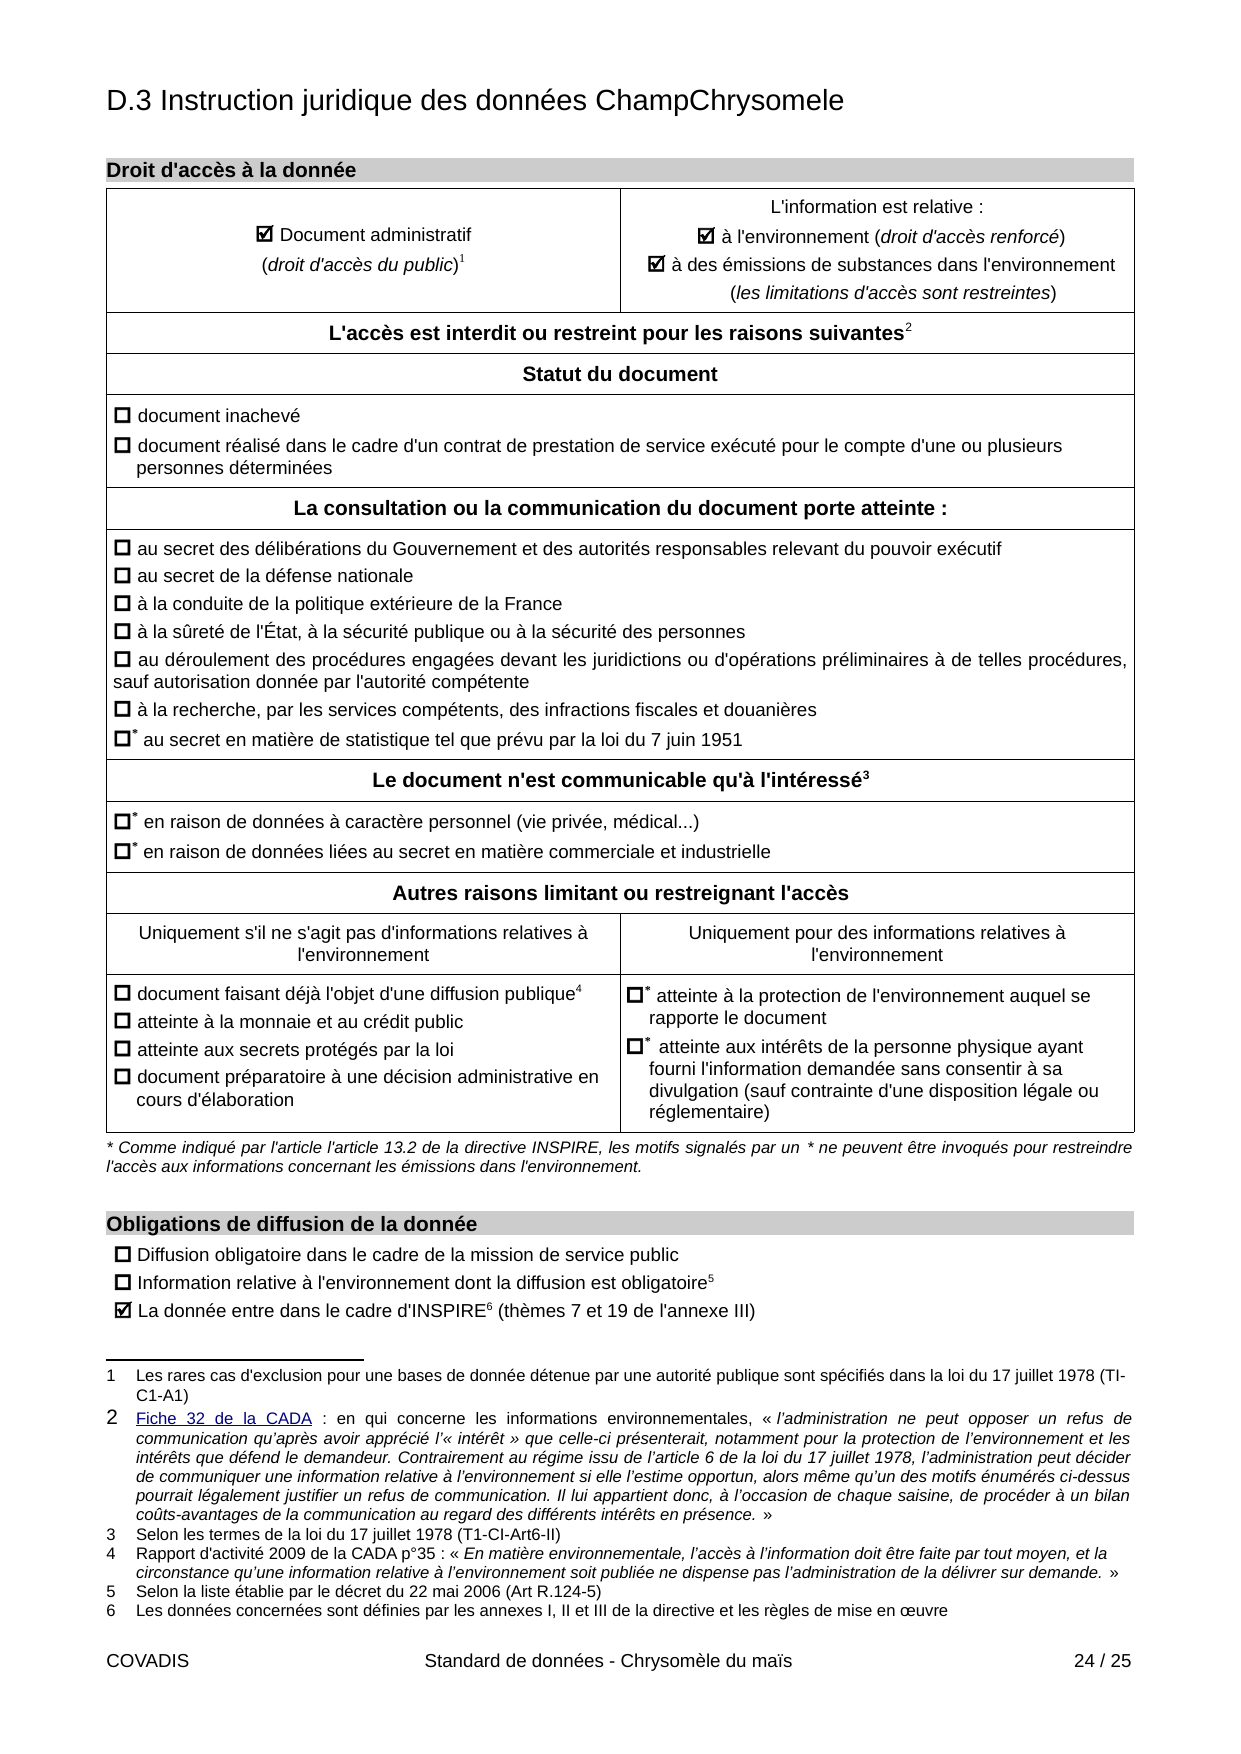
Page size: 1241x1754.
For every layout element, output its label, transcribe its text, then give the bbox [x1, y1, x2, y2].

table_cell Autres raisons limitant ou restreignant l'accès [107, 873, 1134, 913]
table_header L'information est relative :  à l'environnement (droit d'accès renforcé)  à des émissions de substances dans l'environnement (les limitations d'accès sont restreintes) [621, 189, 1134, 312]
subtitle Instruction juridique des données ChampChrysomele [106, 83, 1134, 116]
table_cell Le document n'est communicable qu'à l'intéressé [107, 760, 1134, 801]
table_cell La consultation ou la communication du document porte atteinte : [107, 488, 1134, 529]
text Obligations de diffusion de la donnée [106, 1211, 1134, 1235]
table_cell Uniquement s'il ne s'agit pas d'informations relatives à l'environnement [107, 914, 620, 974]
text  Information relative à l'environnement dont la diffusion est obligatoire [113, 1272, 1134, 1294]
text Droit d'accès à la donnée [106, 158, 1134, 182]
text  La donnée entre dans le cadre d'INSPIRE (thèmes 7 et 19 de l'annexe III) [113, 1300, 1134, 1322]
text * Comme indiqué par l'article l'article 13.2 de la directive INSPIRE, les motifs signalés par un * ne peuvent être invoqués pour restreindre l'accès aux informations concernant les émissions dans l'environnement. [106, 1138, 1134, 1176]
table_cell * en raison de données à caractère personnel (vie privée, médical...) * en raison de données liées au secret en matière commerciale et industrielle [107, 802, 1134, 872]
table_cell  document faisant déjà l'objet d'une diffusion publique  atteinte à la monnaie et au crédit public  atteinte aux secrets protégés par la loi  document préparatoire à une décision administrative en cours d'élaboration [107, 975, 620, 1132]
table_cell Uniquement pour des informations relatives à l'environnement [621, 914, 1134, 974]
table_cell Statut du document [107, 354, 1134, 394]
table_cell L'accès est interdit ou restreint pour les raisons suivantes [107, 313, 1134, 353]
text  Diffusion obligatoire dans le cadre de la mission de service public [113, 1244, 1134, 1266]
table_cell  document inachevé  document réalisé dans le cadre d'un contrat de prestation de service exécuté pour le compte d'une ou plusieurs personnes déterminées [107, 395, 1134, 487]
table_header  Document administratif (droit d'accès du public) [107, 189, 620, 312]
table_cell  au secret des délibérations du Gouvernement et des autorités responsables relevant du pouvoir exécutif  au secret de la défense nationale  à la conduite de la politique extérieure de la France  à la sûreté de l'État, à la sécurité publique ou à la sécurité des personnes  au déroulement des procédures engagées devant les juridictions ou d'opérations préliminaires à de telles procédures, sauf autorisation donnée par l'autorité compétente  à la recherche, par les services compétents, des infractions fiscales et douanières * au secret en matière de statistique tel que prévu par la loi du 7 juin 1951 [107, 530, 1134, 759]
text Les données concernées sont définies par les annexes I, II et III de la directive et les règles de mise en œuvre [106, 1601, 1134, 1620]
table_cell * atteinte à la protection de l'environnement auquel se rapporte le document * atteinte aux intérêts de la personne physique ayant fourni l'information demandée sans consentir à sa divulgation (sauf contrainte d'une disposition légale ou réglementaire) [621, 975, 1134, 1132]
text Selon la liste établie par le décret du 22 mai 2006 (Art R.124-5) [106, 1582, 1134, 1601]
